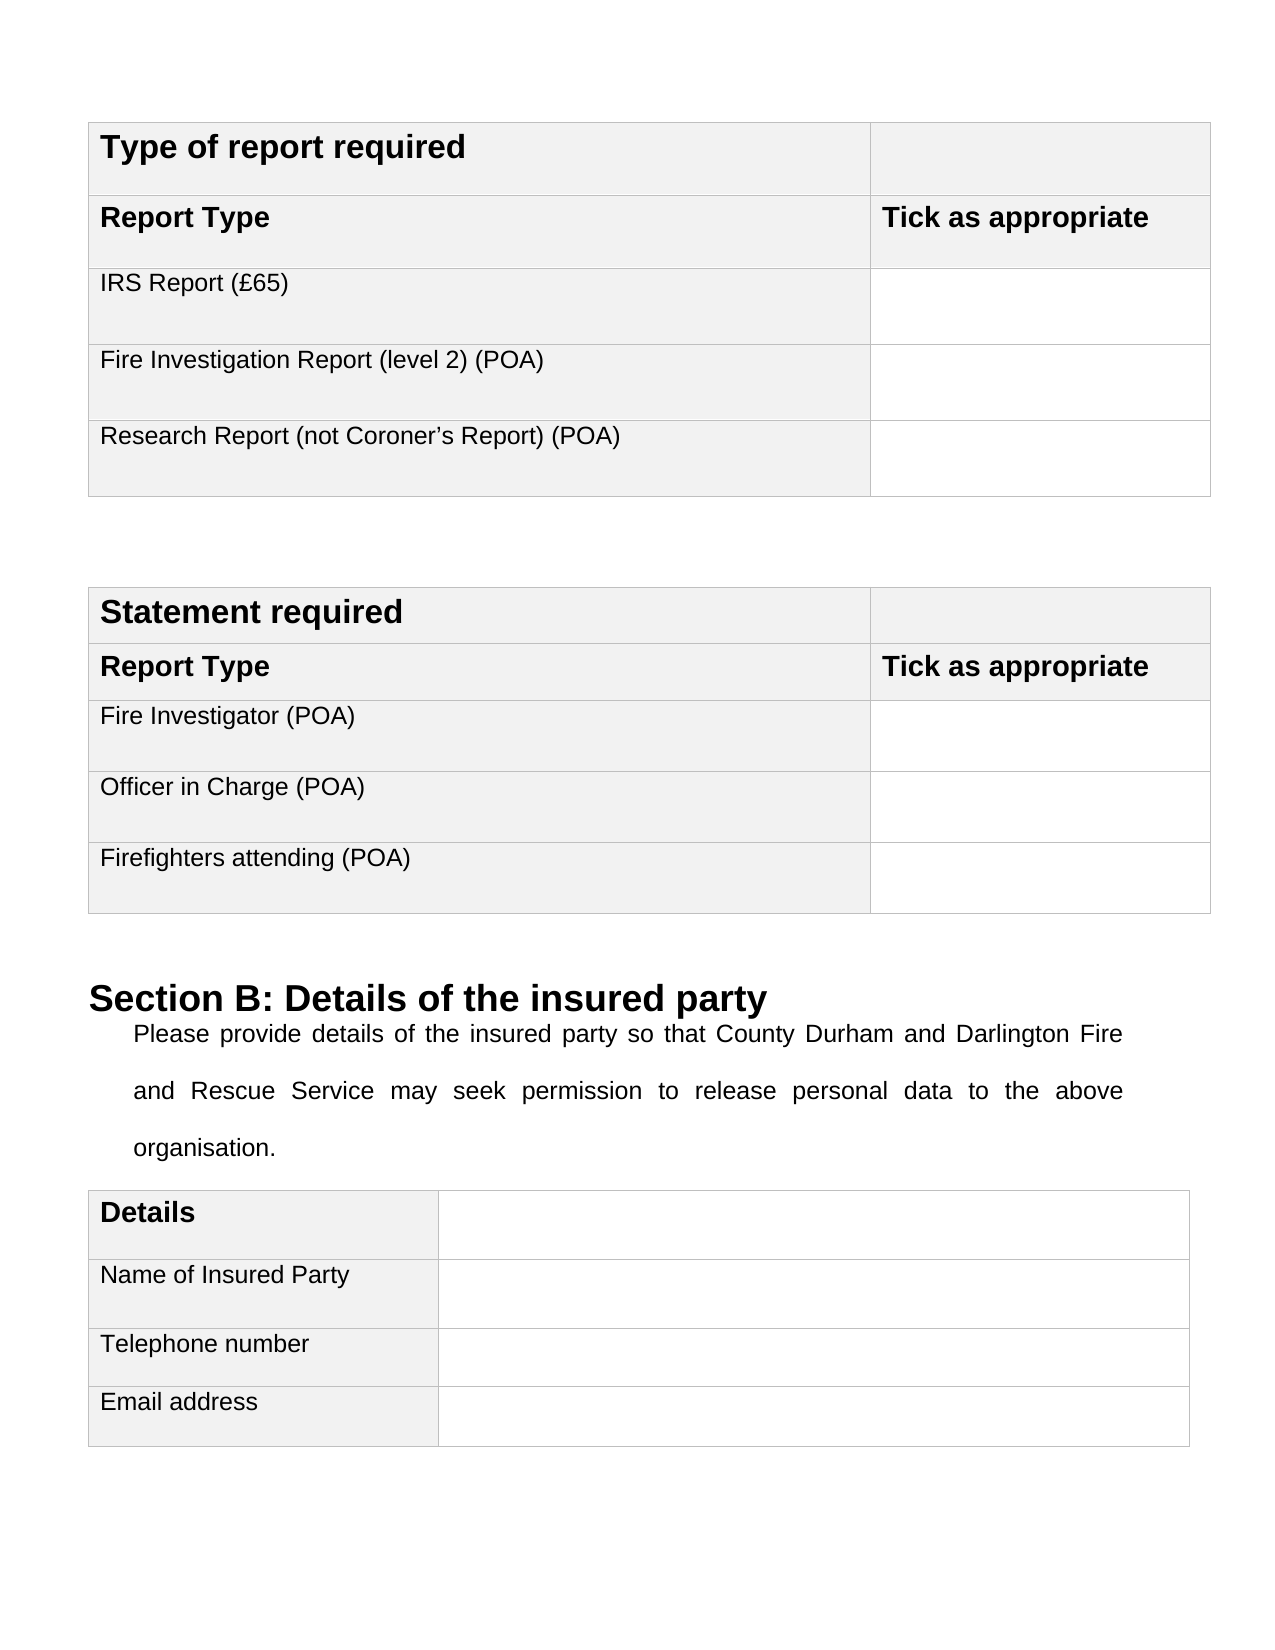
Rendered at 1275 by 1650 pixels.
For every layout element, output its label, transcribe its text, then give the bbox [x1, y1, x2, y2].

table_cell Firefighters attending (POA) [89, 843, 870, 913]
table_header [871, 588, 1210, 643]
table_cell Telephone number [89, 1329, 438, 1386]
table_cell Email address [89, 1387, 438, 1446]
subtitle Section B: Details of the insured party [88, 976, 1125, 1019]
text Please provide details of the insured party so that County Durham and Darlington Fire and Rescue Service may seek permission to release personal data to the above organisation. [133, 1019, 1125, 1162]
table_header Statement required [89, 588, 870, 643]
table_cell [871, 269, 1210, 344]
table_header [439, 1191, 1189, 1259]
table_cell [871, 345, 1210, 419]
table_cell Research Report (not Coroner’s Report) (POA) [89, 421, 870, 496]
table_cell [871, 843, 1210, 913]
table_cell [439, 1387, 1189, 1446]
table_cell Tick as appropriate [871, 644, 1210, 700]
table_cell Fire Investigator (POA) [89, 701, 870, 771]
table_header Details [89, 1191, 438, 1259]
table_cell [871, 772, 1210, 842]
table_cell Officer in Charge (POA) [89, 772, 870, 842]
table_cell Tick as appropriate [871, 196, 1210, 267]
table_cell Report Type [89, 196, 870, 267]
table_header [871, 123, 1210, 194]
table_cell [439, 1329, 1189, 1386]
table_cell Report Type [89, 644, 870, 700]
table_cell Fire Investigation Report (level 2) (POA) [89, 345, 870, 419]
table_cell Name of Insured Party [89, 1260, 438, 1328]
table_cell [871, 421, 1210, 496]
table_header Type of report required [89, 123, 870, 194]
table_cell [439, 1260, 1189, 1328]
table_cell IRS Report (£65) [89, 269, 870, 344]
table_cell [871, 701, 1210, 771]
